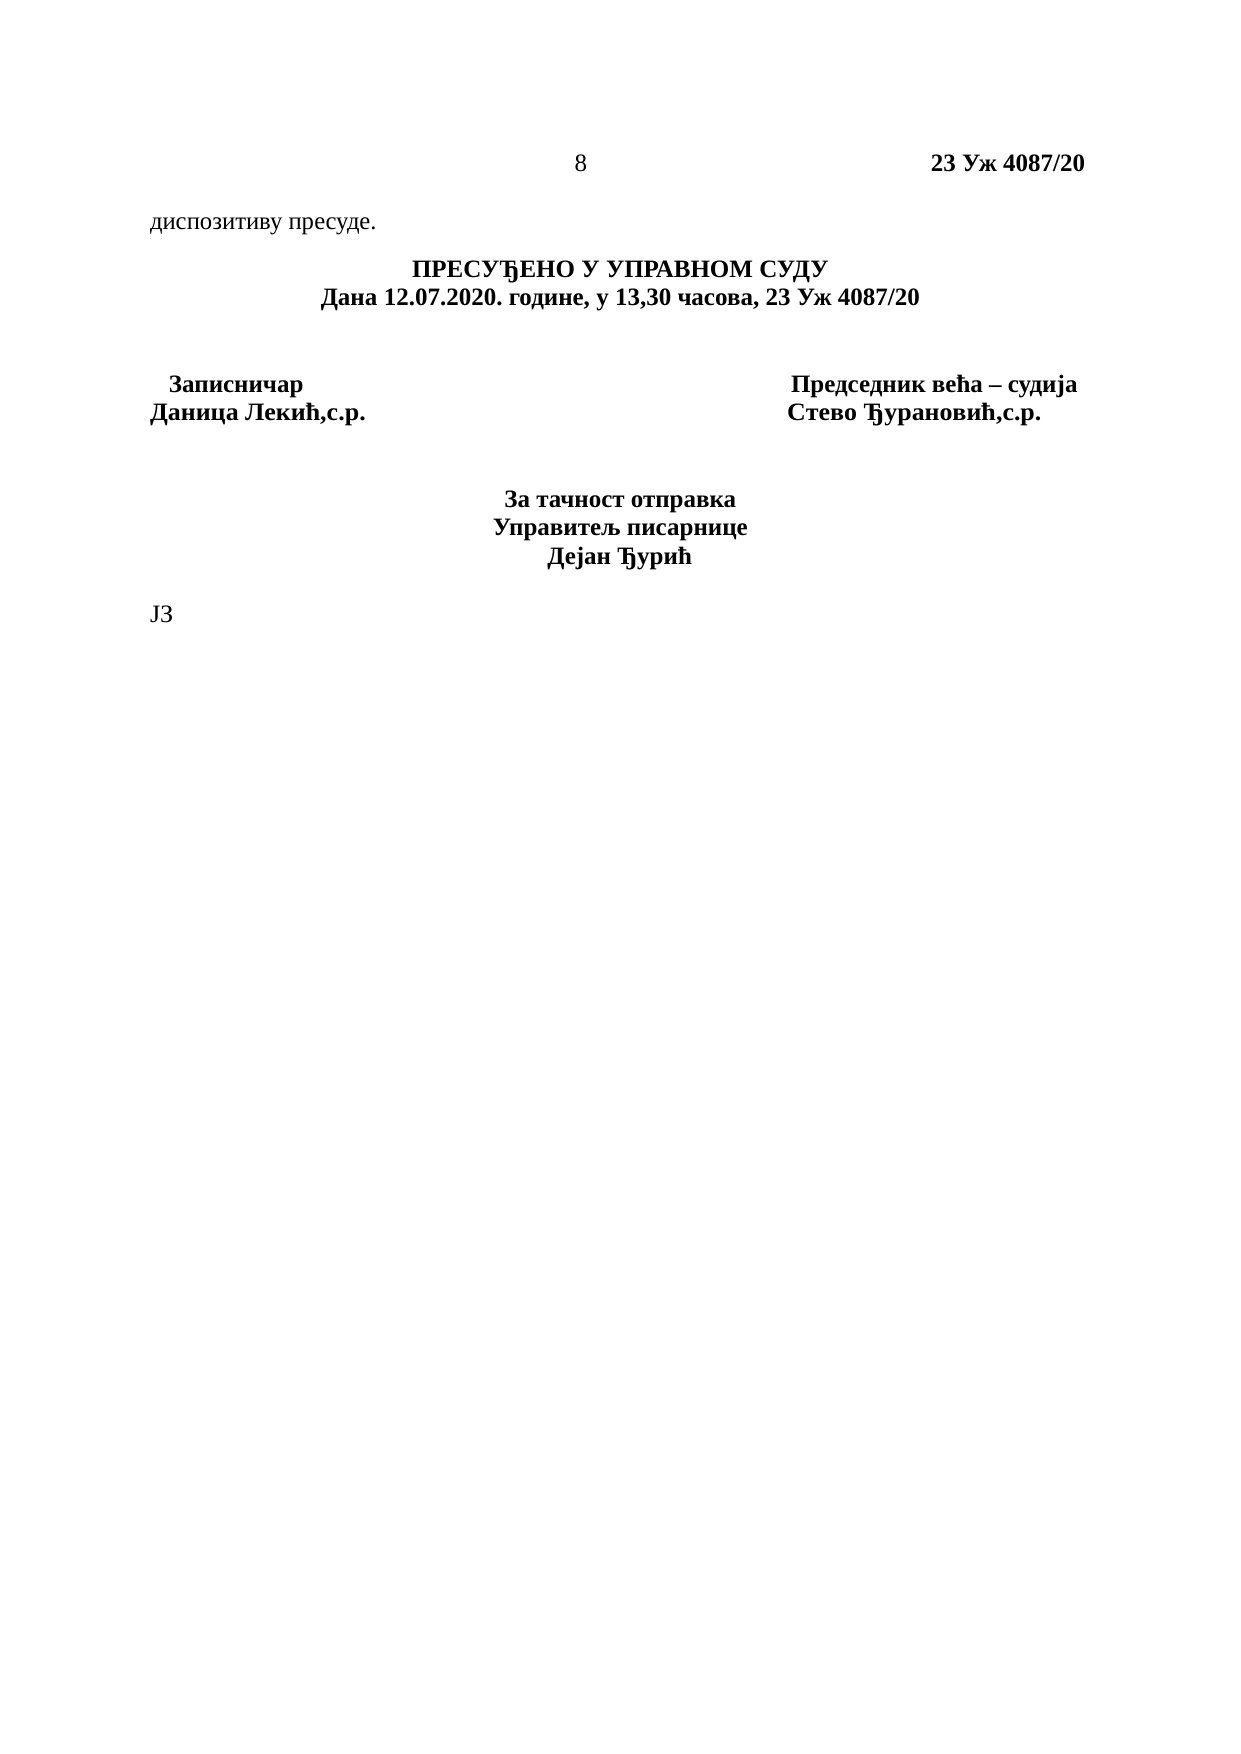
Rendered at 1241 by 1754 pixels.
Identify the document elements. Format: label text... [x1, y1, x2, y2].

text диспозитиву пресуде. [150, 206, 1090, 234]
text За тачност отправка [150, 484, 1090, 512]
text Записничар Председник већа – судија [150, 369, 1090, 397]
text Даница Лекић,с.р. Стево Ђурановић,с.р. [150, 397, 1090, 426]
text Дејан Ђурић [150, 541, 1089, 570]
text Дана 12.07.2020. године, у 13,30 часова, 23 Уж 4087/20 [150, 282, 1090, 311]
text Управитељ писарнице [150, 512, 1090, 541]
text ЈЗ [150, 599, 1089, 627]
text ПРЕСУЂЕНО У УПРАВНОМ СУДУ [150, 254, 1090, 282]
